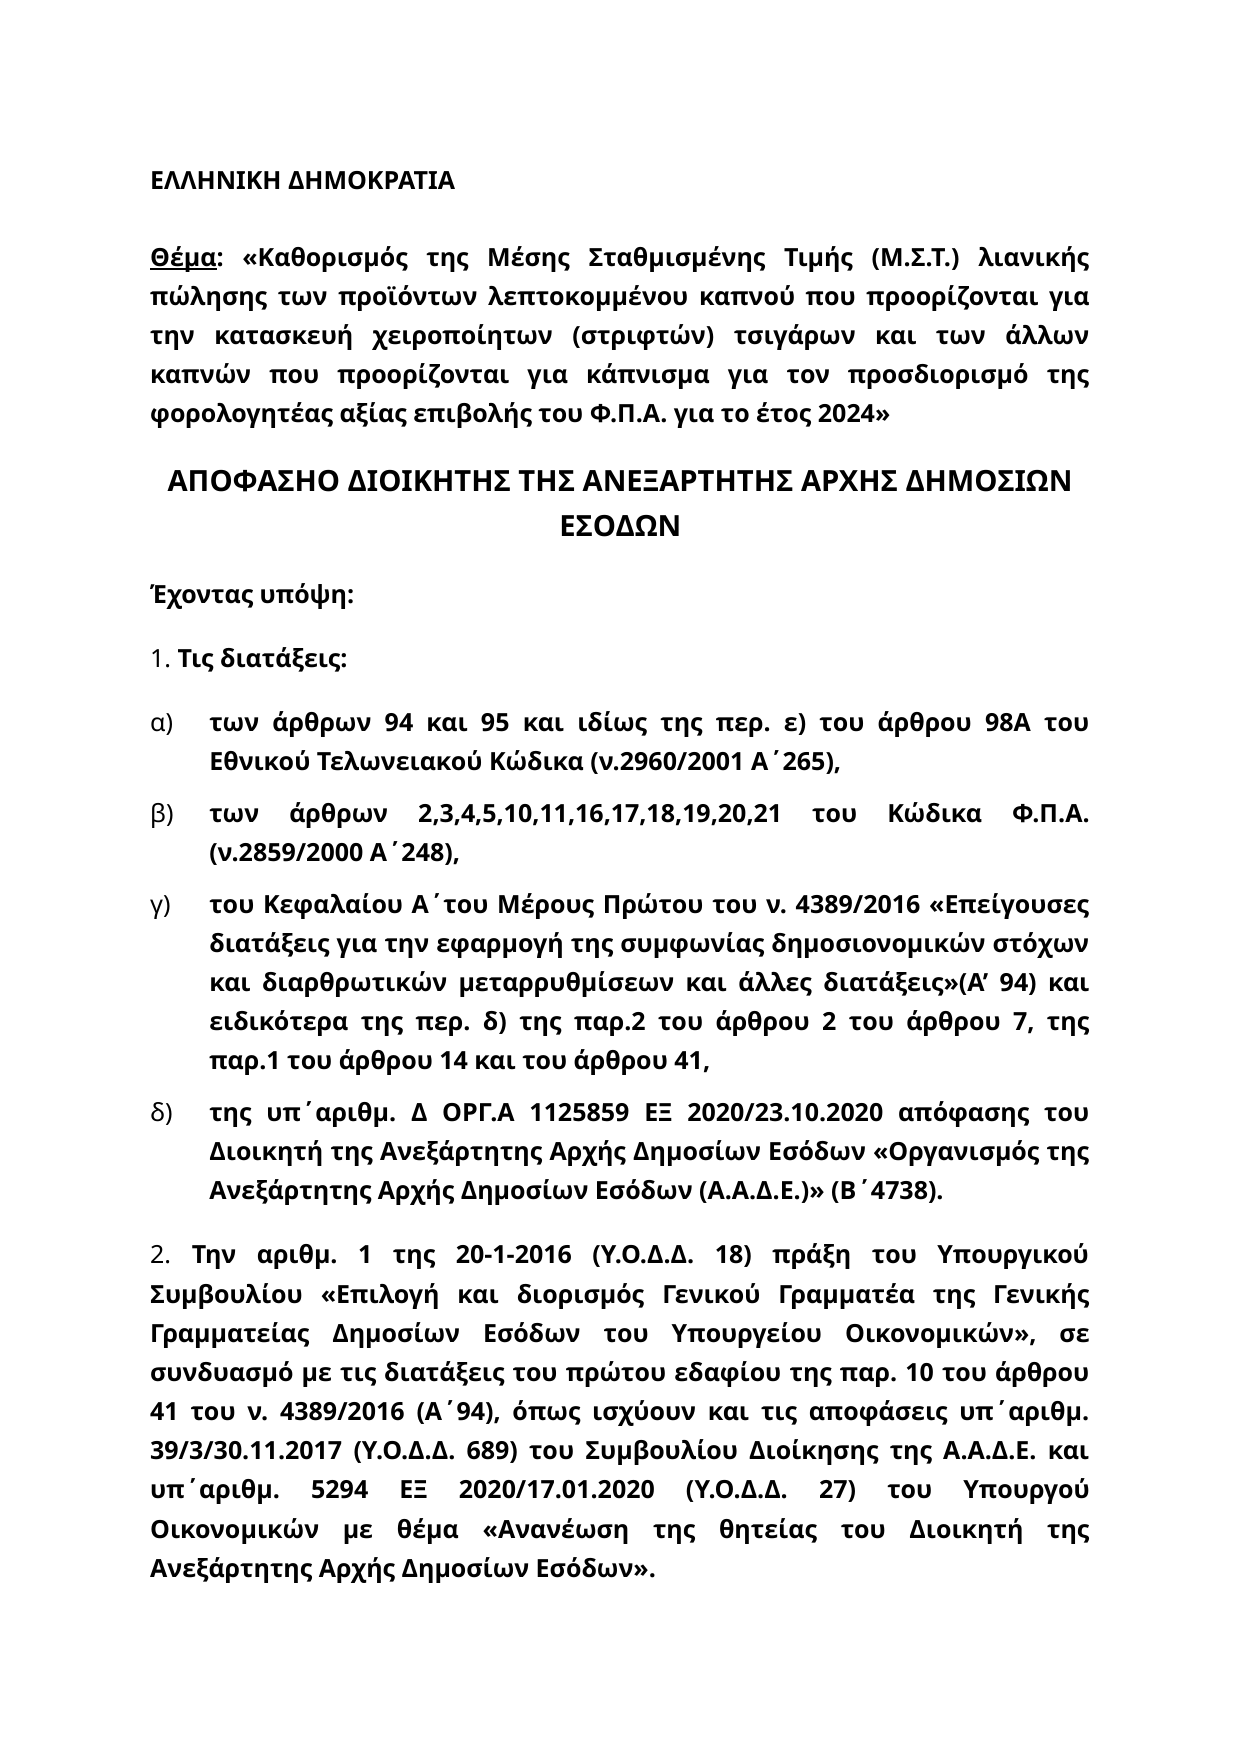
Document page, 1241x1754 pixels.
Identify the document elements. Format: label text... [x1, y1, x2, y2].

text 1. Τις διατάξεις: [150, 640, 1090, 674]
list α) των άρθρων 94 και 95 και ιδίως της περ. ε) του άρθρου 98Α του Εθνικού Τελωνειακού Κώδικα (ν.2960/2001 Α΄265), [150, 704, 1090, 778]
text Θέμα: «Καθορισμός της Μέσης Σταθμισμένης Τιμής (Μ.Σ.Τ.) λιανικής πώλησης των προϊόντων λεπτοκομμένου καπνού που προορίζονται για την κατασκευή χειροποίητων (στριφτών) τσιγάρων και των άλλων καπνών που προορίζονται για κάπνισμα για τον προσδιορισμό της φορολογητέας αξίας επιβολής του Φ.Π.Α. για το έτος 2024» [150, 239, 1090, 430]
text ΑΠΟΦΑΣΗΟ ΔΙΟΙΚΗΤΗΣ ΤΗΣ ΑΝΕΞΑΡΤΗΤΗΣ ΑΡΧΗΣ ΔΗΜΟΣΙΩΝ ΕΣΟΔΩΝ [150, 460, 1090, 545]
text 2. Την αριθμ. 1 της 20-1-2016 (Υ.Ο.Δ.Δ. 18) πράξη του Υπουργικού Συμβουλίου «Επιλογή και διορισμός Γενικού Γραμματέα της Γενικής Γραμματείας Δημοσίων Εσόδων του Υπουργείου Οικονομικών», σε συνδυασμό με τις διατάξεις του πρώτου εδαφίου της παρ. 10 του άρθρου 41 του ν. 4389/2016 (Α΄94), όπως ισχύουν και τις αποφάσεις υπ΄αριθμ. 39/3/30.11.2017 (Υ.Ο.Δ.Δ. 689) του Συμβουλίου Διοίκησης της Α.Α.Δ.Ε. και υπ΄αριθμ. 5294 ΕΞ 2020/17.01.2020 (Υ.Ο.Δ.Δ. 27) του Υπουργού Οικονομικών με θέμα «Ανανέωση της θητείας του Διοικητή της Ανεξάρτητης Αρχής Δημοσίων Εσόδων». [150, 1237, 1090, 1584]
list δ) της υπ΄αριθμ. Δ ΟΡΓ.Α 1125859 ΕΞ 2020/23.10.2020 απόφασης του Διοικητή της Ανεξάρτητης Αρχής Δημοσίων Εσόδων «Οργανισμός της Ανεξάρτητης Αρχής Δημοσίων Εσόδων (Α.Α.Δ.Ε.)» (Β΄4738). [150, 1094, 1090, 1207]
list β) των άρθρων 2,3,4,5,10,11,16,17,18,19,20,21 του Κώδικα Φ.Π.Α. (ν.2859/2000 Α΄248), [150, 795, 1090, 869]
text Έχοντας υπόψη: [150, 576, 1090, 610]
list γ) του Κεφαλαίου Α΄του Μέρους Πρώτου του ν. 4389/2016 «Επείγουσες διατάξεις για την εφαρμογή της συμφωνίας δημοσιονομικών στόχων και διαρθρωτικών μεταρρυθμίσεων και άλλες διατάξεις»(Α’ 94) και ειδικότερα της περ. δ) της παρ.2 του άρθρου 2 του άρθρου 7, της παρ.1 του άρθρου 14 και του άρθρου 41, [150, 886, 1090, 1077]
title ΕΛΛΗΝΙΚΗ ΔΗΜΟΚΡΑΤΙΑ [150, 162, 1090, 197]
